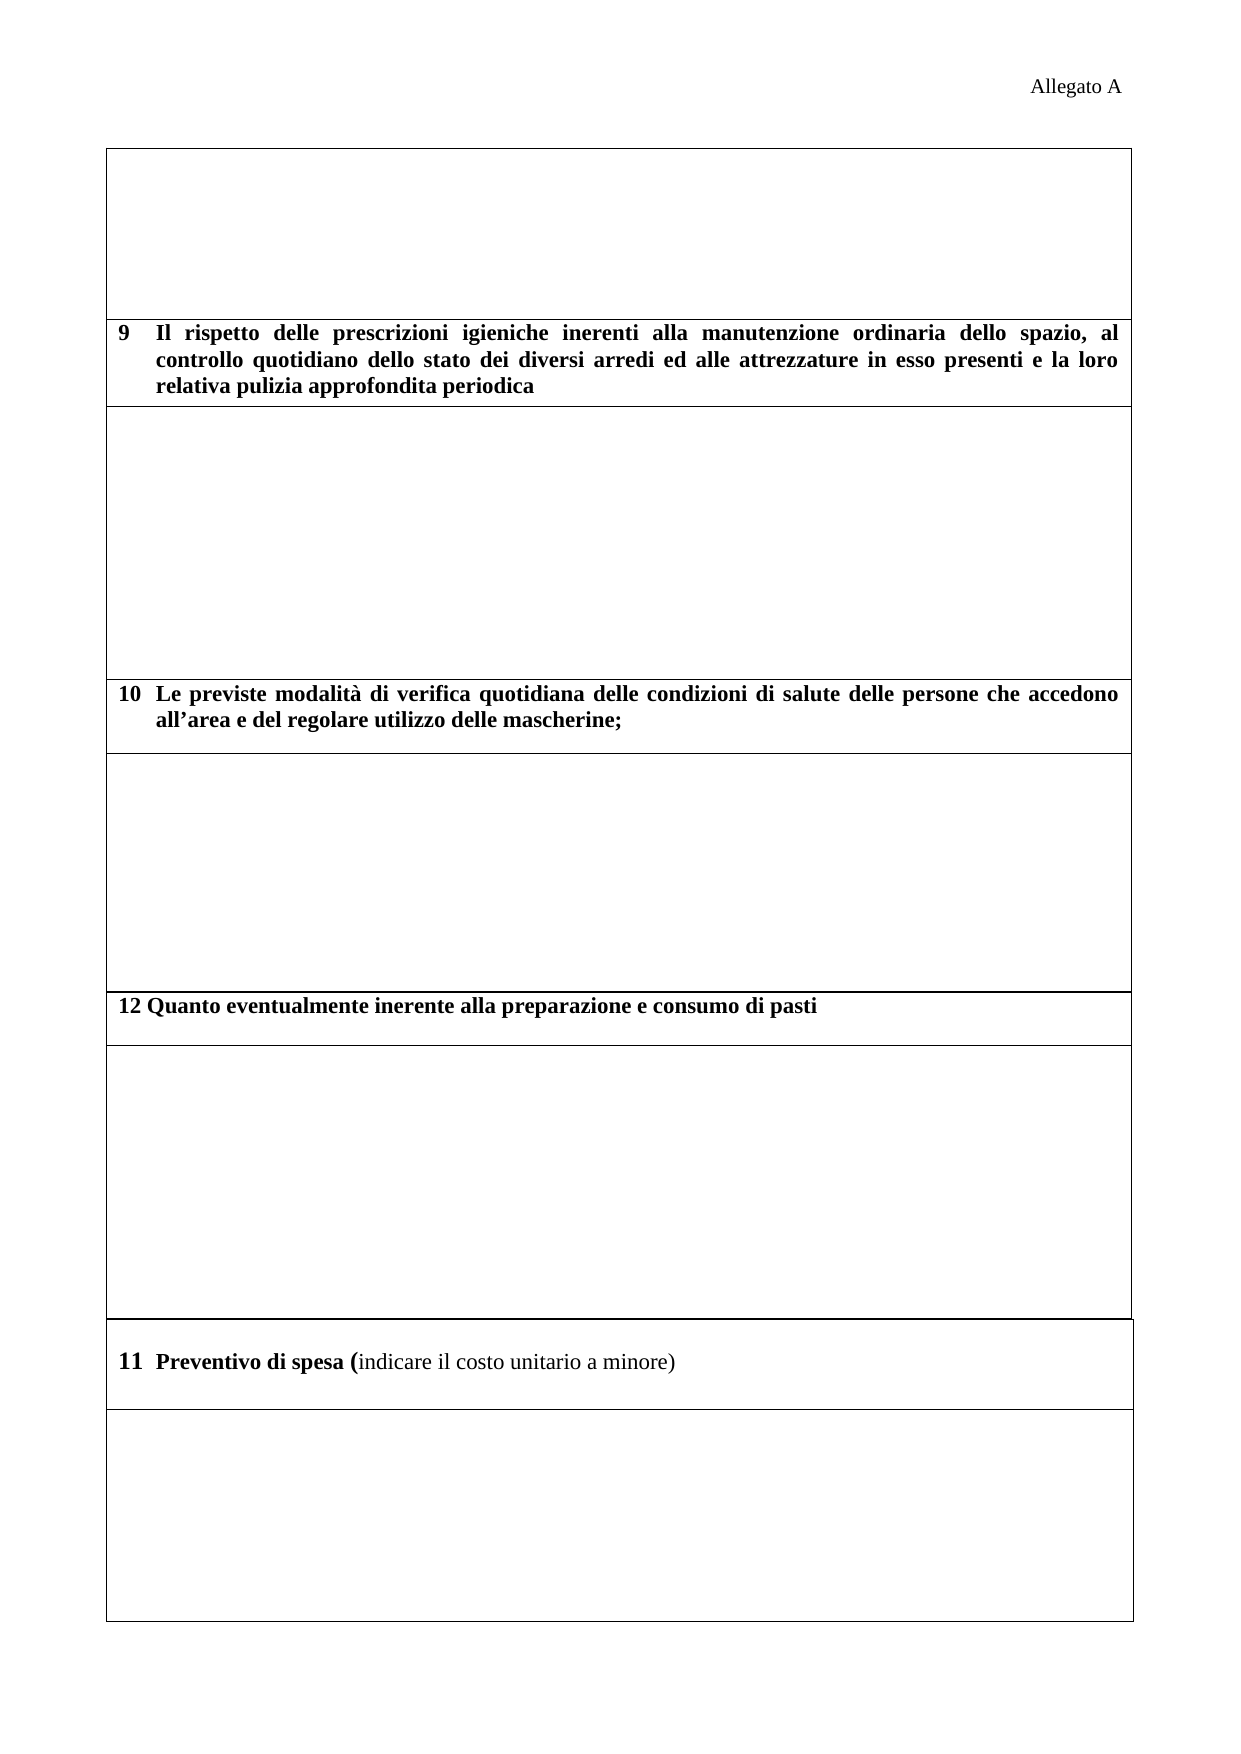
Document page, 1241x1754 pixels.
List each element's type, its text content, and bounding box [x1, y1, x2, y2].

table_cell Le previste modalità di verifica quotidiana delle condizioni di salute delle persone che accedono all’area e del regolare utilizzo delle mascherine; [107, 680, 1131, 753]
table_header Preventivo di spesa (indicare il costo unitario a minore) [107, 1320, 1133, 1409]
table_cell 12 Quanto eventualmente inerente alla preparazione e consumo di pasti [107, 993, 1131, 1045]
table_cell [107, 1046, 1131, 1318]
table_cell [107, 1410, 1133, 1621]
table_cell [107, 407, 1131, 679]
table_cell [107, 149, 1131, 318]
table_cell Il rispetto delle prescrizioni igieniche inerenti alla manutenzione ordinaria dello spazio, al controllo quotidiano dello stato dei diversi arredi ed alle attrezzature in esso presenti e la loro relativa pulizia approfondita periodica [107, 320, 1131, 406]
table_cell [107, 754, 1131, 991]
